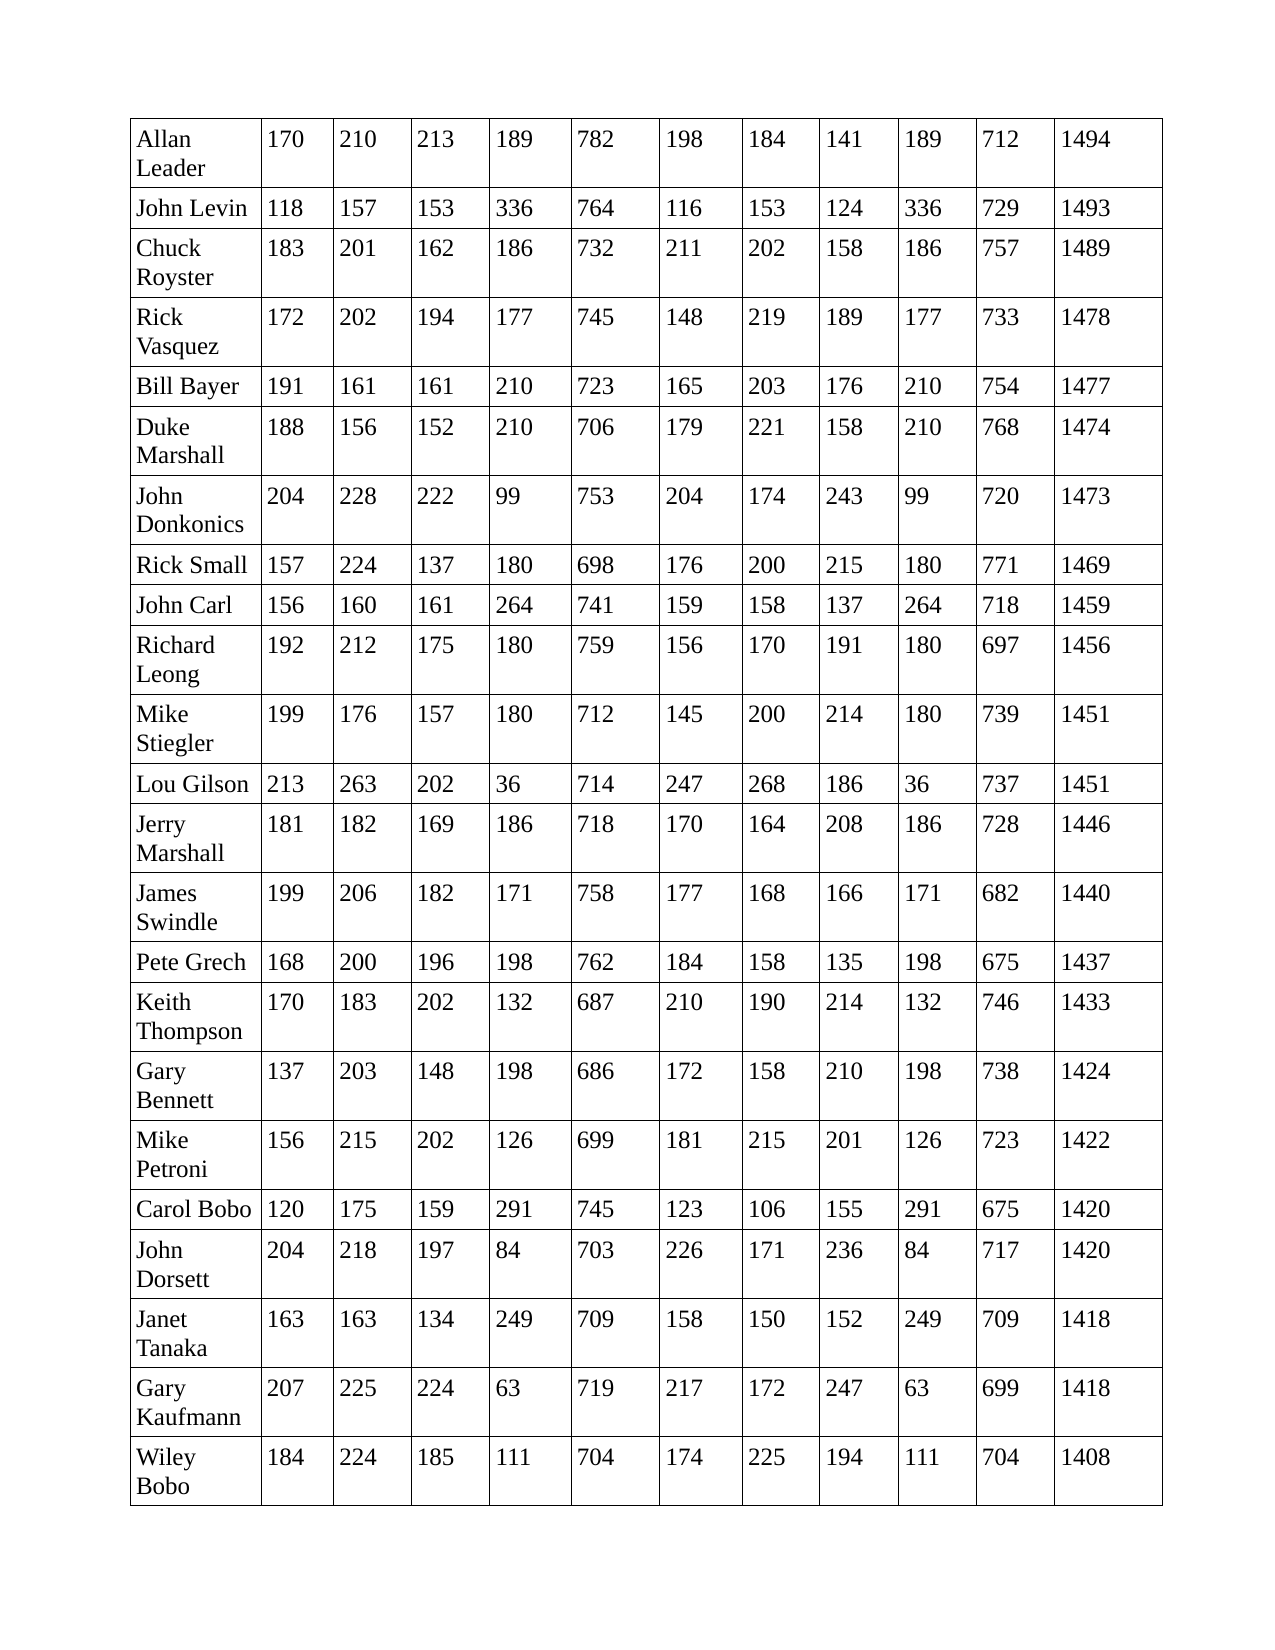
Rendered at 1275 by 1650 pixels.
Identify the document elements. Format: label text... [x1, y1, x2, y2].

table_cell 201 [334, 229, 411, 297]
table_cell 210 [820, 1052, 898, 1120]
table_cell 249 [899, 1299, 976, 1367]
table_cell 198 [899, 1052, 976, 1120]
table_cell 99 [899, 476, 976, 544]
table_cell 247 [660, 764, 742, 803]
table_cell 156 [262, 585, 333, 625]
table_cell 158 [743, 1052, 819, 1120]
table_cell 1408 [1055, 1437, 1162, 1505]
table_cell 753 [572, 476, 659, 544]
table_cell 249 [490, 1299, 571, 1367]
table_cell Rick Vasquez [131, 298, 261, 366]
table_cell Wiley Bobo [131, 1437, 261, 1505]
table_cell 168 [743, 873, 819, 941]
table_cell 226 [660, 1230, 742, 1298]
table_cell 728 [977, 804, 1054, 872]
table_cell 203 [334, 1052, 411, 1120]
table_cell 336 [490, 188, 571, 227]
table_cell 198 [660, 119, 742, 187]
table_cell 675 [977, 942, 1054, 982]
table_cell 757 [977, 229, 1054, 297]
table_cell 161 [412, 367, 489, 406]
table_cell 170 [743, 626, 819, 694]
table_cell 709 [977, 1299, 1054, 1367]
table_cell 698 [572, 545, 659, 584]
table_cell 704 [572, 1437, 659, 1505]
table_cell John Levin [131, 188, 261, 227]
table_cell 111 [899, 1437, 976, 1505]
table_cell 185 [412, 1437, 489, 1505]
table_cell 184 [262, 1437, 333, 1505]
table_cell 213 [262, 764, 333, 803]
table_cell 158 [820, 229, 898, 297]
table_cell 116 [660, 188, 742, 227]
table_cell Keith Thompson [131, 983, 261, 1051]
table_cell 699 [572, 1121, 659, 1189]
table_cell 741 [572, 585, 659, 625]
table_cell Allan Leader [131, 119, 261, 187]
table_cell 202 [412, 764, 489, 803]
table_cell 732 [572, 229, 659, 297]
table_cell 1489 [1055, 229, 1162, 297]
table_cell 184 [660, 942, 742, 982]
table_cell 215 [743, 1121, 819, 1189]
table_cell Janet Tanaka [131, 1299, 261, 1367]
table_cell 180 [899, 545, 976, 584]
table_cell 1440 [1055, 873, 1162, 941]
table_cell 161 [334, 367, 411, 406]
table_cell 718 [977, 585, 1054, 625]
table_cell 200 [743, 545, 819, 584]
table_cell John Dorsett [131, 1230, 261, 1298]
table_cell 177 [899, 298, 976, 366]
table_cell 202 [412, 1121, 489, 1189]
table_cell 184 [743, 119, 819, 187]
table_cell 723 [572, 367, 659, 406]
table_cell 1451 [1055, 764, 1162, 803]
table_cell Gary Bennett [131, 1052, 261, 1120]
table_cell 243 [820, 476, 898, 544]
table_cell 145 [660, 695, 742, 763]
table_cell 170 [262, 983, 333, 1051]
table_cell 746 [977, 983, 1054, 1051]
table_cell 1424 [1055, 1052, 1162, 1120]
table_cell John Donkonics [131, 476, 261, 544]
table_cell 141 [820, 119, 898, 187]
table_cell 712 [572, 695, 659, 763]
table_cell 675 [977, 1190, 1054, 1229]
table_cell 1478 [1055, 298, 1162, 366]
table_cell 687 [572, 983, 659, 1051]
table_cell 336 [899, 188, 976, 227]
table_cell 733 [977, 298, 1054, 366]
table_cell 169 [412, 804, 489, 872]
table_cell 118 [262, 188, 333, 227]
table_cell 1420 [1055, 1190, 1162, 1229]
table_cell 180 [490, 545, 571, 584]
table_cell 157 [334, 188, 411, 227]
table_cell Lou Gilson [131, 764, 261, 803]
table_cell 188 [262, 407, 333, 475]
table_cell 1494 [1055, 119, 1162, 187]
table_cell 704 [977, 1437, 1054, 1505]
table_cell 225 [334, 1368, 411, 1436]
table_cell 762 [572, 942, 659, 982]
table_cell 120 [262, 1190, 333, 1229]
table_cell 156 [262, 1121, 333, 1189]
table_cell 207 [262, 1368, 333, 1436]
table_cell 682 [977, 873, 1054, 941]
table_cell 198 [899, 942, 976, 982]
table_cell 152 [820, 1299, 898, 1367]
table_cell 228 [334, 476, 411, 544]
table_cell 224 [334, 1437, 411, 1505]
table_cell 174 [743, 476, 819, 544]
table_cell 263 [334, 764, 411, 803]
table_cell Chuck Royster [131, 229, 261, 297]
table_cell 180 [899, 695, 976, 763]
table_cell 208 [820, 804, 898, 872]
table_cell 170 [262, 119, 333, 187]
table_cell 206 [334, 873, 411, 941]
table_cell 291 [490, 1190, 571, 1229]
table_cell 189 [899, 119, 976, 187]
table_cell 124 [820, 188, 898, 227]
table_cell Bill Bayer [131, 367, 261, 406]
table_cell 218 [334, 1230, 411, 1298]
table_cell 163 [334, 1299, 411, 1367]
table_cell 157 [412, 695, 489, 763]
table_cell 200 [743, 695, 819, 763]
table_cell 222 [412, 476, 489, 544]
table_cell 217 [660, 1368, 742, 1436]
table_cell 150 [743, 1299, 819, 1367]
table_cell 219 [743, 298, 819, 366]
table_cell 137 [820, 585, 898, 625]
table_cell 36 [899, 764, 976, 803]
table_cell 186 [490, 804, 571, 872]
table_cell 174 [660, 1437, 742, 1505]
table_cell 738 [977, 1052, 1054, 1120]
table_cell 1446 [1055, 804, 1162, 872]
table_cell 737 [977, 764, 1054, 803]
table_cell 172 [262, 298, 333, 366]
table_cell 134 [412, 1299, 489, 1367]
table_cell 163 [262, 1299, 333, 1367]
table_cell 224 [334, 545, 411, 584]
table_cell 175 [334, 1190, 411, 1229]
table_cell 183 [262, 229, 333, 297]
table_cell 264 [899, 585, 976, 625]
table_cell 189 [490, 119, 571, 187]
table_cell 196 [412, 942, 489, 982]
table_cell 162 [412, 229, 489, 297]
table_cell 179 [660, 407, 742, 475]
table_cell 703 [572, 1230, 659, 1298]
table_cell 745 [572, 298, 659, 366]
table_cell 137 [262, 1052, 333, 1120]
table_cell 137 [412, 545, 489, 584]
table_cell 1422 [1055, 1121, 1162, 1189]
table_cell Carol Bobo [131, 1190, 261, 1229]
table_cell 180 [490, 626, 571, 694]
table_cell 291 [899, 1190, 976, 1229]
table_cell 171 [743, 1230, 819, 1298]
table_cell 204 [262, 476, 333, 544]
table_cell 63 [899, 1368, 976, 1436]
table_cell 135 [820, 942, 898, 982]
table_cell 84 [899, 1230, 976, 1298]
table_cell 177 [490, 298, 571, 366]
table_cell 155 [820, 1190, 898, 1229]
table_cell 172 [660, 1052, 742, 1120]
table_cell 758 [572, 873, 659, 941]
table_cell 186 [490, 229, 571, 297]
table_cell 782 [572, 119, 659, 187]
table_cell 199 [262, 873, 333, 941]
table_cell John Carl [131, 585, 261, 625]
table_cell 158 [660, 1299, 742, 1367]
table_cell 192 [262, 626, 333, 694]
table_cell 1469 [1055, 545, 1162, 584]
table_cell 706 [572, 407, 659, 475]
table_cell 1456 [1055, 626, 1162, 694]
table_cell 132 [899, 983, 976, 1051]
table_cell 171 [899, 873, 976, 941]
table_cell 180 [899, 626, 976, 694]
table_cell 106 [743, 1190, 819, 1229]
table_cell 1437 [1055, 942, 1162, 982]
table_cell 210 [334, 119, 411, 187]
table_cell 204 [262, 1230, 333, 1298]
table_cell 197 [412, 1230, 489, 1298]
table_cell Jerry Marshall [131, 804, 261, 872]
table_cell James Swindle [131, 873, 261, 941]
table_cell 723 [977, 1121, 1054, 1189]
table_cell 697 [977, 626, 1054, 694]
table_cell 718 [572, 804, 659, 872]
table_cell Mike Stiegler [131, 695, 261, 763]
table_cell 210 [660, 983, 742, 1051]
table_cell 210 [490, 367, 571, 406]
table_cell 720 [977, 476, 1054, 544]
table_cell 186 [820, 764, 898, 803]
table_cell Richard Leong [131, 626, 261, 694]
table_cell 180 [490, 695, 571, 763]
table_cell 182 [334, 804, 411, 872]
table_cell 759 [572, 626, 659, 694]
table_cell 153 [412, 188, 489, 227]
table_cell 198 [490, 1052, 571, 1120]
table_cell 199 [262, 695, 333, 763]
table_cell 172 [743, 1368, 819, 1436]
table_cell 211 [660, 229, 742, 297]
table_cell 1420 [1055, 1230, 1162, 1298]
table_cell 204 [660, 476, 742, 544]
table_cell 699 [977, 1368, 1054, 1436]
table_cell 160 [334, 585, 411, 625]
table_cell 158 [820, 407, 898, 475]
table_cell 194 [412, 298, 489, 366]
table_cell 156 [334, 407, 411, 475]
table_cell 745 [572, 1190, 659, 1229]
table_cell 158 [743, 942, 819, 982]
table_cell 210 [490, 407, 571, 475]
table_cell 686 [572, 1052, 659, 1120]
table_cell 210 [899, 407, 976, 475]
table_cell 182 [412, 873, 489, 941]
table_cell 171 [490, 873, 571, 941]
table_cell 157 [262, 545, 333, 584]
table_cell 768 [977, 407, 1054, 475]
table_cell 189 [820, 298, 898, 366]
table_cell 215 [820, 545, 898, 584]
table_cell 1474 [1055, 407, 1162, 475]
table_cell 126 [490, 1121, 571, 1189]
table_cell Gary Kaufmann [131, 1368, 261, 1436]
table_cell 221 [743, 407, 819, 475]
table_cell 191 [820, 626, 898, 694]
table_cell 729 [977, 188, 1054, 227]
table_cell 739 [977, 695, 1054, 763]
table_cell 771 [977, 545, 1054, 584]
table_cell 1451 [1055, 695, 1162, 763]
table_cell 268 [743, 764, 819, 803]
table_cell 202 [412, 983, 489, 1051]
table_cell 712 [977, 119, 1054, 187]
table_cell 190 [743, 983, 819, 1051]
table_cell 202 [334, 298, 411, 366]
table_cell 213 [412, 119, 489, 187]
table_cell 181 [660, 1121, 742, 1189]
table_cell 166 [820, 873, 898, 941]
table_cell 1459 [1055, 585, 1162, 625]
table_cell 198 [490, 942, 571, 982]
table_cell 224 [412, 1368, 489, 1436]
table_cell 191 [262, 367, 333, 406]
table_cell 148 [412, 1052, 489, 1120]
table_cell 714 [572, 764, 659, 803]
table_cell 1493 [1055, 188, 1162, 227]
table_cell 225 [743, 1437, 819, 1505]
table_cell 214 [820, 983, 898, 1051]
table_cell 36 [490, 764, 571, 803]
table_cell Duke Marshall [131, 407, 261, 475]
table_cell 200 [334, 942, 411, 982]
table_cell 176 [820, 367, 898, 406]
table_cell 84 [490, 1230, 571, 1298]
table_cell 186 [899, 229, 976, 297]
table_cell 212 [334, 626, 411, 694]
table_cell 247 [820, 1368, 898, 1436]
table_cell 63 [490, 1368, 571, 1436]
table_cell Mike Petroni [131, 1121, 261, 1189]
table_cell 203 [743, 367, 819, 406]
table_cell 1433 [1055, 983, 1162, 1051]
table_cell 194 [820, 1437, 898, 1505]
table_cell Rick Small [131, 545, 261, 584]
table_cell 181 [262, 804, 333, 872]
table_cell 158 [743, 585, 819, 625]
table_cell 186 [899, 804, 976, 872]
table_cell 152 [412, 407, 489, 475]
table_cell 148 [660, 298, 742, 366]
table_cell 210 [899, 367, 976, 406]
table_cell 156 [660, 626, 742, 694]
table_cell 165 [660, 367, 742, 406]
table_cell 159 [412, 1190, 489, 1229]
table_cell 764 [572, 188, 659, 227]
table_cell 153 [743, 188, 819, 227]
table_cell 159 [660, 585, 742, 625]
table_cell 709 [572, 1299, 659, 1367]
table_cell 168 [262, 942, 333, 982]
table_cell 164 [743, 804, 819, 872]
table_cell 236 [820, 1230, 898, 1298]
table_cell 177 [660, 873, 742, 941]
table_cell 99 [490, 476, 571, 544]
table_cell 111 [490, 1437, 571, 1505]
table_cell 754 [977, 367, 1054, 406]
table_cell 170 [660, 804, 742, 872]
table_cell 123 [660, 1190, 742, 1229]
table_cell Pete Grech [131, 942, 261, 982]
table_cell 175 [412, 626, 489, 694]
table_cell 176 [660, 545, 742, 584]
table_cell 215 [334, 1121, 411, 1189]
table_cell 214 [820, 695, 898, 763]
table_cell 132 [490, 983, 571, 1051]
table_cell 1418 [1055, 1368, 1162, 1436]
table_cell 264 [490, 585, 571, 625]
table_cell 126 [899, 1121, 976, 1189]
table_cell 1477 [1055, 367, 1162, 406]
table_cell 183 [334, 983, 411, 1051]
table_cell 202 [743, 229, 819, 297]
table_cell 717 [977, 1230, 1054, 1298]
table_cell 1418 [1055, 1299, 1162, 1367]
table_cell 176 [334, 695, 411, 763]
table_cell 201 [820, 1121, 898, 1189]
table_cell 1473 [1055, 476, 1162, 544]
table_cell 719 [572, 1368, 659, 1436]
table_cell 161 [412, 585, 489, 625]
